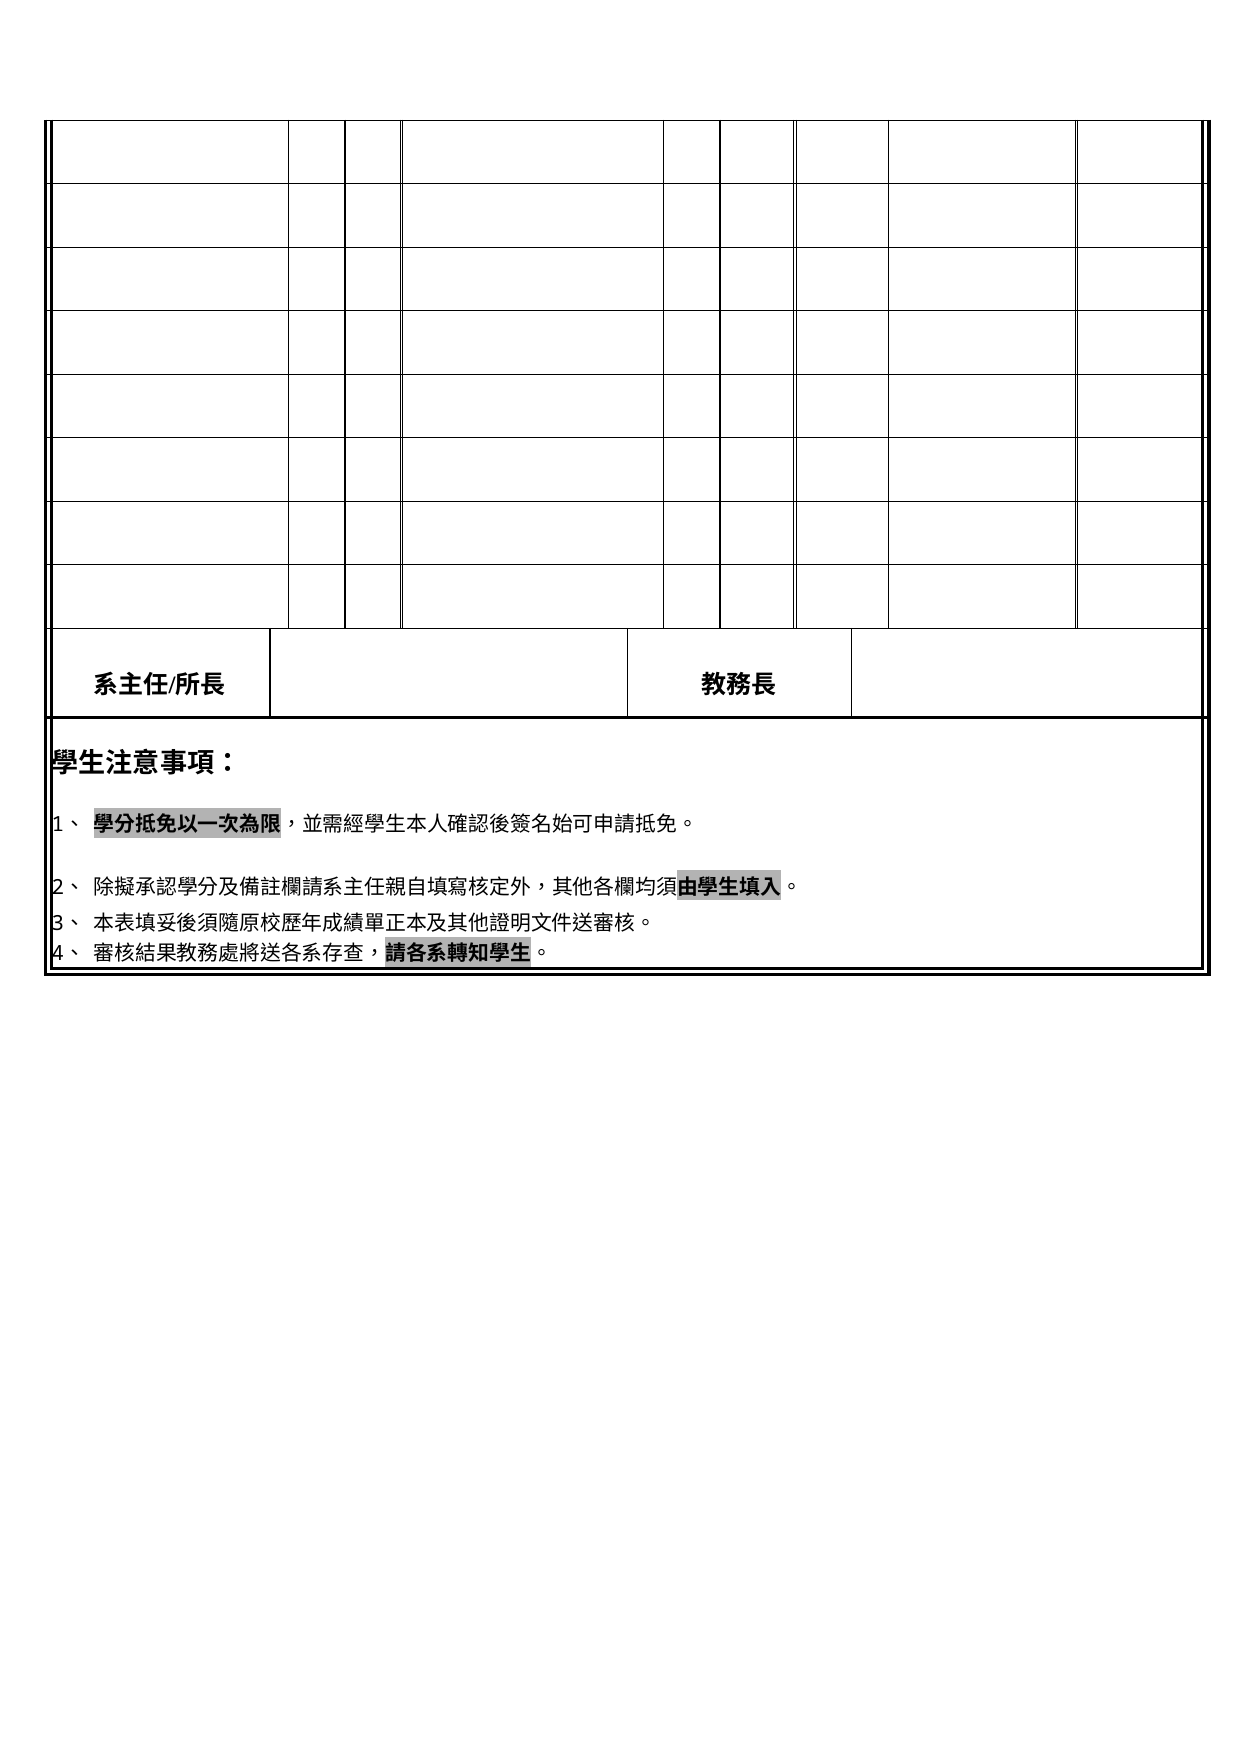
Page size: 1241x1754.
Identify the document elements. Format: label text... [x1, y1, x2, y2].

table_cell [889, 565, 1075, 628]
table_cell [1078, 438, 1201, 501]
table_cell [889, 502, 1075, 564]
table_cell [289, 248, 344, 310]
table_cell [346, 375, 400, 437]
table_cell [346, 311, 400, 374]
table_cell [53, 375, 288, 437]
table_cell [1078, 311, 1201, 374]
table_cell [53, 184, 288, 247]
table_cell [721, 121, 793, 183]
table_cell [53, 502, 288, 564]
table_cell [797, 184, 888, 247]
table_cell [1078, 502, 1201, 564]
table_cell [664, 311, 719, 374]
table_cell [289, 565, 344, 628]
table_cell [852, 629, 1201, 716]
table_cell [289, 438, 344, 501]
table_cell [1078, 248, 1201, 310]
table_cell [403, 375, 663, 437]
table_cell [721, 502, 793, 564]
table_cell [289, 311, 344, 374]
table_cell [289, 375, 344, 437]
table_cell [403, 121, 663, 183]
table_cell [889, 121, 1075, 183]
table_cell [889, 184, 1075, 247]
table_cell [403, 502, 663, 564]
table_cell [346, 438, 400, 501]
table_cell [664, 502, 719, 564]
table_cell [53, 565, 288, 628]
table_cell [797, 502, 888, 564]
table_cell [346, 565, 400, 628]
table_cell [889, 248, 1075, 310]
table_cell [403, 184, 663, 247]
table_cell [721, 375, 793, 437]
table_cell 系主任/所長 [53, 629, 269, 716]
table_cell [889, 311, 1075, 374]
table_cell [664, 438, 719, 501]
table_cell 學生注意事項： 學分抵免以一次為限，並需經學生本人確認後簽名始可申請抵免。 除擬承認學分及備註欄請系主任親自填寫核定外，其他各欄均須由學生填入。 本表填妥後須隨原校歷年成績單正本及其他證明文件送審核。 審核結果教務處將送各系存查，請各系轉知學生。 [53, 719, 1201, 967]
table_cell [1078, 375, 1201, 437]
table_cell [403, 565, 663, 628]
table_cell [53, 121, 288, 183]
table_cell [403, 248, 663, 310]
table_cell [289, 502, 344, 564]
table_cell [797, 565, 888, 628]
table_cell [664, 375, 719, 437]
table_cell [664, 248, 719, 310]
table_cell [346, 121, 400, 183]
table_cell [1078, 565, 1201, 628]
table_cell [721, 248, 793, 310]
table_cell [721, 438, 793, 501]
table_cell [664, 121, 719, 183]
table_cell [664, 565, 719, 628]
table_cell [271, 629, 627, 716]
table_cell [664, 184, 719, 247]
table_cell [1078, 121, 1201, 183]
table_cell [289, 121, 344, 183]
table_cell [403, 311, 663, 374]
table_cell [346, 184, 400, 247]
table_cell [346, 502, 400, 564]
table_cell [346, 248, 400, 310]
table_cell [1078, 184, 1201, 247]
table_cell [721, 311, 793, 374]
table_cell [53, 248, 288, 310]
table_cell 教務長 [628, 629, 851, 716]
table_cell [289, 184, 344, 247]
table_cell [797, 438, 888, 501]
table_cell [53, 311, 288, 374]
table_cell [797, 311, 888, 374]
table_cell [797, 248, 888, 310]
table_cell [797, 375, 888, 437]
table_cell [721, 184, 793, 247]
table_cell [403, 438, 663, 501]
table_cell [721, 565, 793, 628]
table_cell [797, 121, 888, 183]
table_cell [889, 375, 1075, 437]
table_cell [53, 438, 288, 501]
table_cell [889, 438, 1075, 501]
